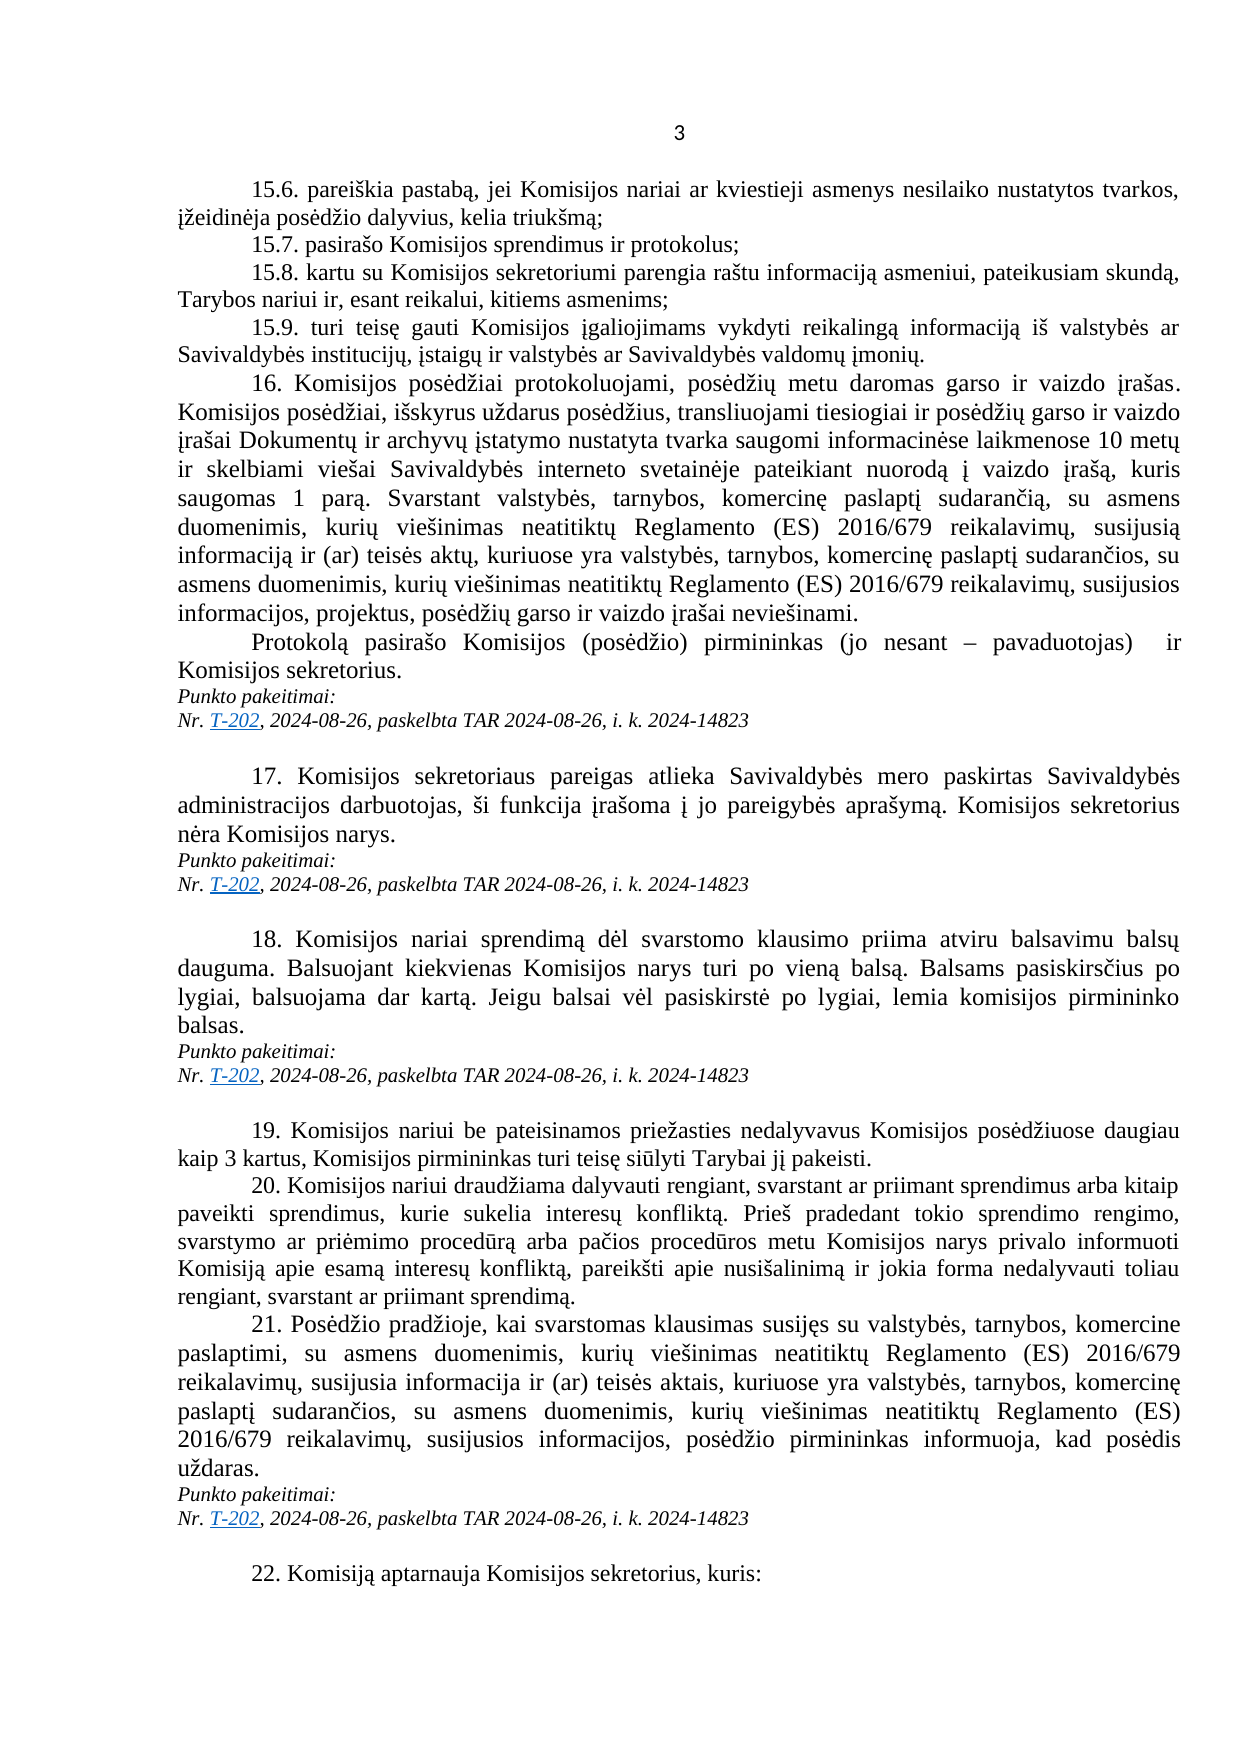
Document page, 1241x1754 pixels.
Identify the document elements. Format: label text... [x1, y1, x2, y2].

text Nr. T-202, 2024-08-26, paskelbta TAR 2024-08-26, i. k. 2024-14823 [177, 1063, 1181, 1087]
text 19. Komisijos nariui be pateisinamos priežasties nedalyvavus Komisijos posėdžiuose daugiau kaip 3 kartus, Komisijos pirmininkas turi teisę siūlyti Tarybai jį pakeisti. [177, 1116, 1181, 1171]
text 15.7. pasirašo Komisijos sprendimus ir protokolus; [177, 230, 1181, 258]
text Punkto pakeitimai: [177, 847, 1181, 872]
text Protokolą pasirašo Komisijos (posėdžio) pirmininkas (jo nesant – pavaduotojas) ir Komisijos sekretorius. [177, 627, 1181, 684]
text 15.9. turi teisę gauti Komisijos įgaliojimams vykdyti reikalingą informaciją iš valstybės ar Savivaldybės institucijų, įstaigų ir valstybės ar Savivaldybės valdomų įmonių. [177, 313, 1181, 368]
text 15.8. kartu su Komisijos sekretoriumi parengia raštu informaciją asmeniui, pateikusiam skundą, Tarybos nariui ir, esant reikalui, kitiems asmenims; [177, 258, 1181, 313]
text Punkto pakeitimai: [177, 684, 1181, 708]
text Punkto pakeitimai: [177, 1482, 1181, 1506]
text Nr. T-202, 2024-08-26, paskelbta TAR 2024-08-26, i. k. 2024-14823 [177, 708, 1181, 732]
text Nr. T-202, 2024-08-26, paskelbta TAR 2024-08-26, i. k. 2024-14823 [177, 1506, 1181, 1530]
text 15.6. pareiškia pastabą, jei Komisijos nariai ar kviestieji asmenys nesilaiko nustatytos tvarkos, įžeidinėja posėdžio dalyvius, kelia triukšmą; [177, 175, 1181, 230]
text Punkto pakeitimai: [177, 1039, 1181, 1063]
text 17. Komisijos sekretoriaus pareigas atlieka Savivaldybės mero paskirtas Savivaldybės administracijos darbuotojas, ši funkcija įrašoma į jo pareigybės aprašymą. Komisijos sekretorius nėra Komisijos narys. [177, 761, 1181, 847]
text 21. Posėdžio pradžioje, kai svarstomas klausimas susijęs su valstybės, tarnybos, komercine paslaptimi, su asmens duomenimis, kurių viešinimas neatitiktų Reglamento (ES) 2016/679 reikalavimų, susijusia informacija ir (ar) teisės aktais, kuriuose yra valstybės, tarnybos, komercinę paslaptį sudarančios, su asmens duomenimis, kurių viešinimas neatitiktų Reglamento (ES) 2016/679 reikalavimų, susijusios informacijos, posėdžio pirmininkas informuoja, kad posėdis uždaras. [177, 1309, 1181, 1482]
text 18. Komisijos nariai sprendimą dėl svarstomo klausimo priima atviru balsavimu balsų dauguma. Balsuojant kiekvienas Komisijos narys turi po vieną balsą. Balsams pasiskirsčius po lygiai, balsuojama dar kartą. Jeigu balsai vėl pasiskirstė po lygiai, lemia komisijos pirmininko balsas. [177, 924, 1181, 1039]
text Nr. T-202, 2024-08-26, paskelbta TAR 2024-08-26, i. k. 2024-14823 [177, 872, 1181, 896]
text 16. Komisijos posėdžiai protokoluojami, posėdžių metu daromas garso ir vaizdo įrašas. Komisijos posėdžiai, išskyrus uždarus posėdžius, transliuojami tiesiogiai ir posėdžių garso ir vaizdo įrašai Dokumentų ir archyvų įstatymo nustatyta tvarka saugomi informacinėse laikmenose 10 metų ir skelbiami viešai Savivaldybės interneto svetainėje pateikiant nuorodą į vaizdo įrašą, kuris saugomas 1 parą. Svarstant valstybės, tarnybos, komercinę paslaptį sudarančią, su asmens duomenimis, kurių viešinimas neatitiktų Reglamento (ES) 2016/679 reikalavimų, susijusią informaciją ir (ar) teisės aktų, kuriuose yra valstybės, tarnybos, komercinę paslaptį sudarančios, su asmens duomenimis, kurių viešinimas neatitiktų Reglamento (ES) 2016/679 reikalavimų, susijusios informacijos, projektus, posėdžių garso ir vaizdo įrašai neviešinami. [177, 368, 1181, 627]
text 20. Komisijos nariui draudžiama dalyvauti rengiant, svarstant ar priimant sprendimus arba kitaip paveikti sprendimus, kurie sukelia interesų konfliktą. Prieš pradedant tokio sprendimo rengimo, svarstymo ar priėmimo procedūrą arba pačios procedūros metu Komisijos narys privalo informuoti Komisiją apie esamą interesų konfliktą, pareikšti apie nusišalinimą ir jokia forma nedalyvauti toliau rengiant, svarstant ar priimant sprendimą. [177, 1171, 1181, 1309]
text 22. Komisiją aptarnauja Komisijos sekretorius, kuris: [177, 1559, 1181, 1586]
